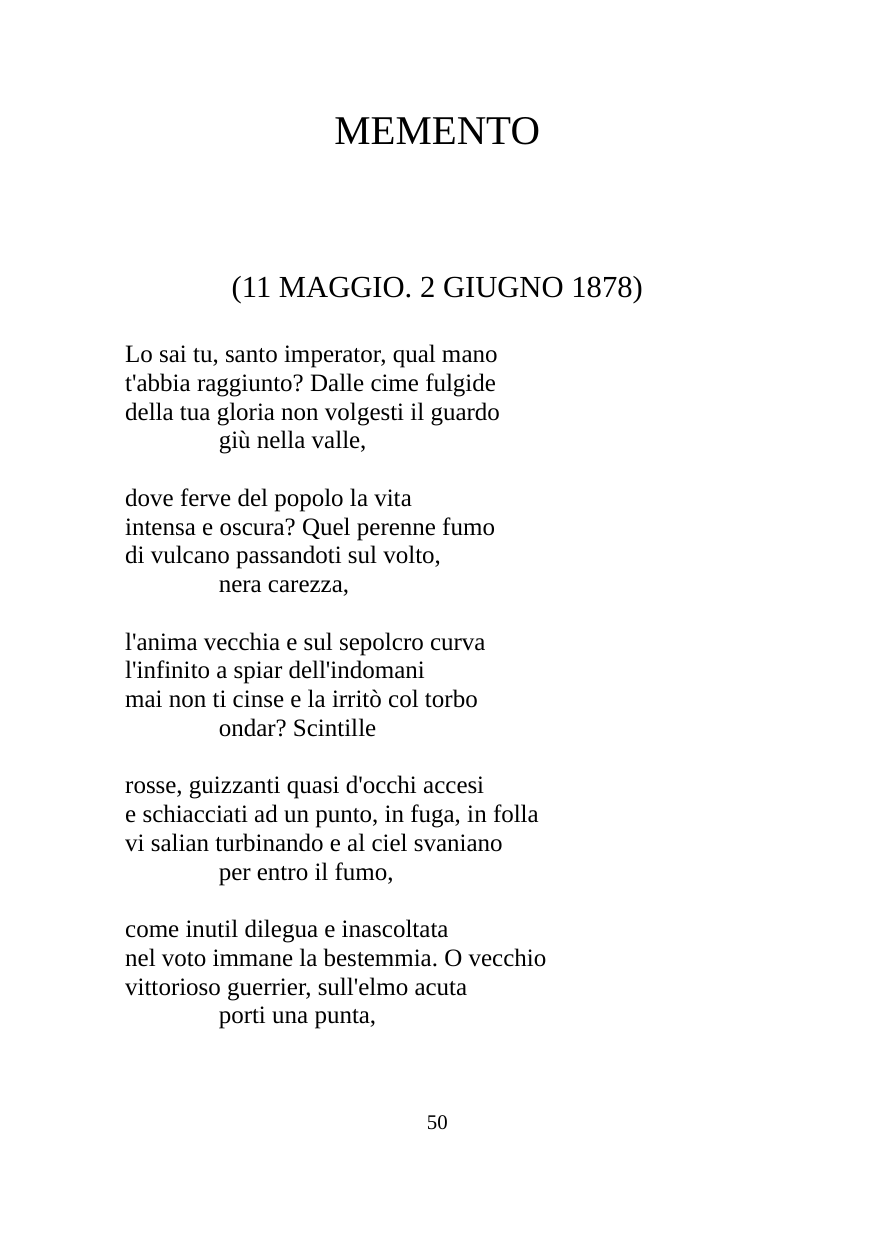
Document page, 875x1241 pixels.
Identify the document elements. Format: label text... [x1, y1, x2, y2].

text porti una punta, [218, 1000, 768, 1029]
text come inutil dilegua e inascoltata [125, 914, 768, 943]
text nel voto immane la bestemmia. O vecchio [125, 943, 768, 972]
text nera carezza, [218, 569, 768, 598]
subtitle MEMENTO [106, 106, 768, 153]
text e schiacciati ad un punto, in fuga, in folla [125, 799, 768, 828]
text della tua gloria non volgesti il guardo [125, 397, 768, 425]
text l'infinito a spiar dell'indomani [125, 655, 768, 684]
text t'abbia raggiunto? Dalle cime fulgide [125, 368, 768, 397]
text rosse, guizzanti quasi d'occhi accesi [125, 770, 768, 799]
text Lo sai tu, santo imperator, qual mano [125, 339, 768, 368]
text di vulcano passandoti sul volto, [125, 540, 768, 569]
text vittorioso guerrier, sull'elmo acuta [125, 972, 768, 1000]
text vi salian turbinando e al ciel svaniano [125, 828, 768, 857]
text intensa e oscura? Quel perenne fumo [125, 512, 768, 540]
text per entro il fumo, [218, 857, 768, 885]
text giù nella valle, [218, 425, 768, 454]
text l'anima vecchia e sul sepolcro curva [125, 627, 768, 655]
text ondar? Scintille [218, 713, 768, 742]
text dove ferve del popolo la vita [125, 483, 768, 512]
text mai non ti cinse e la irritò col torbo [125, 684, 768, 713]
subtitle (11 MAGGIO. 2 GIUGNO 1878) [106, 268, 768, 304]
